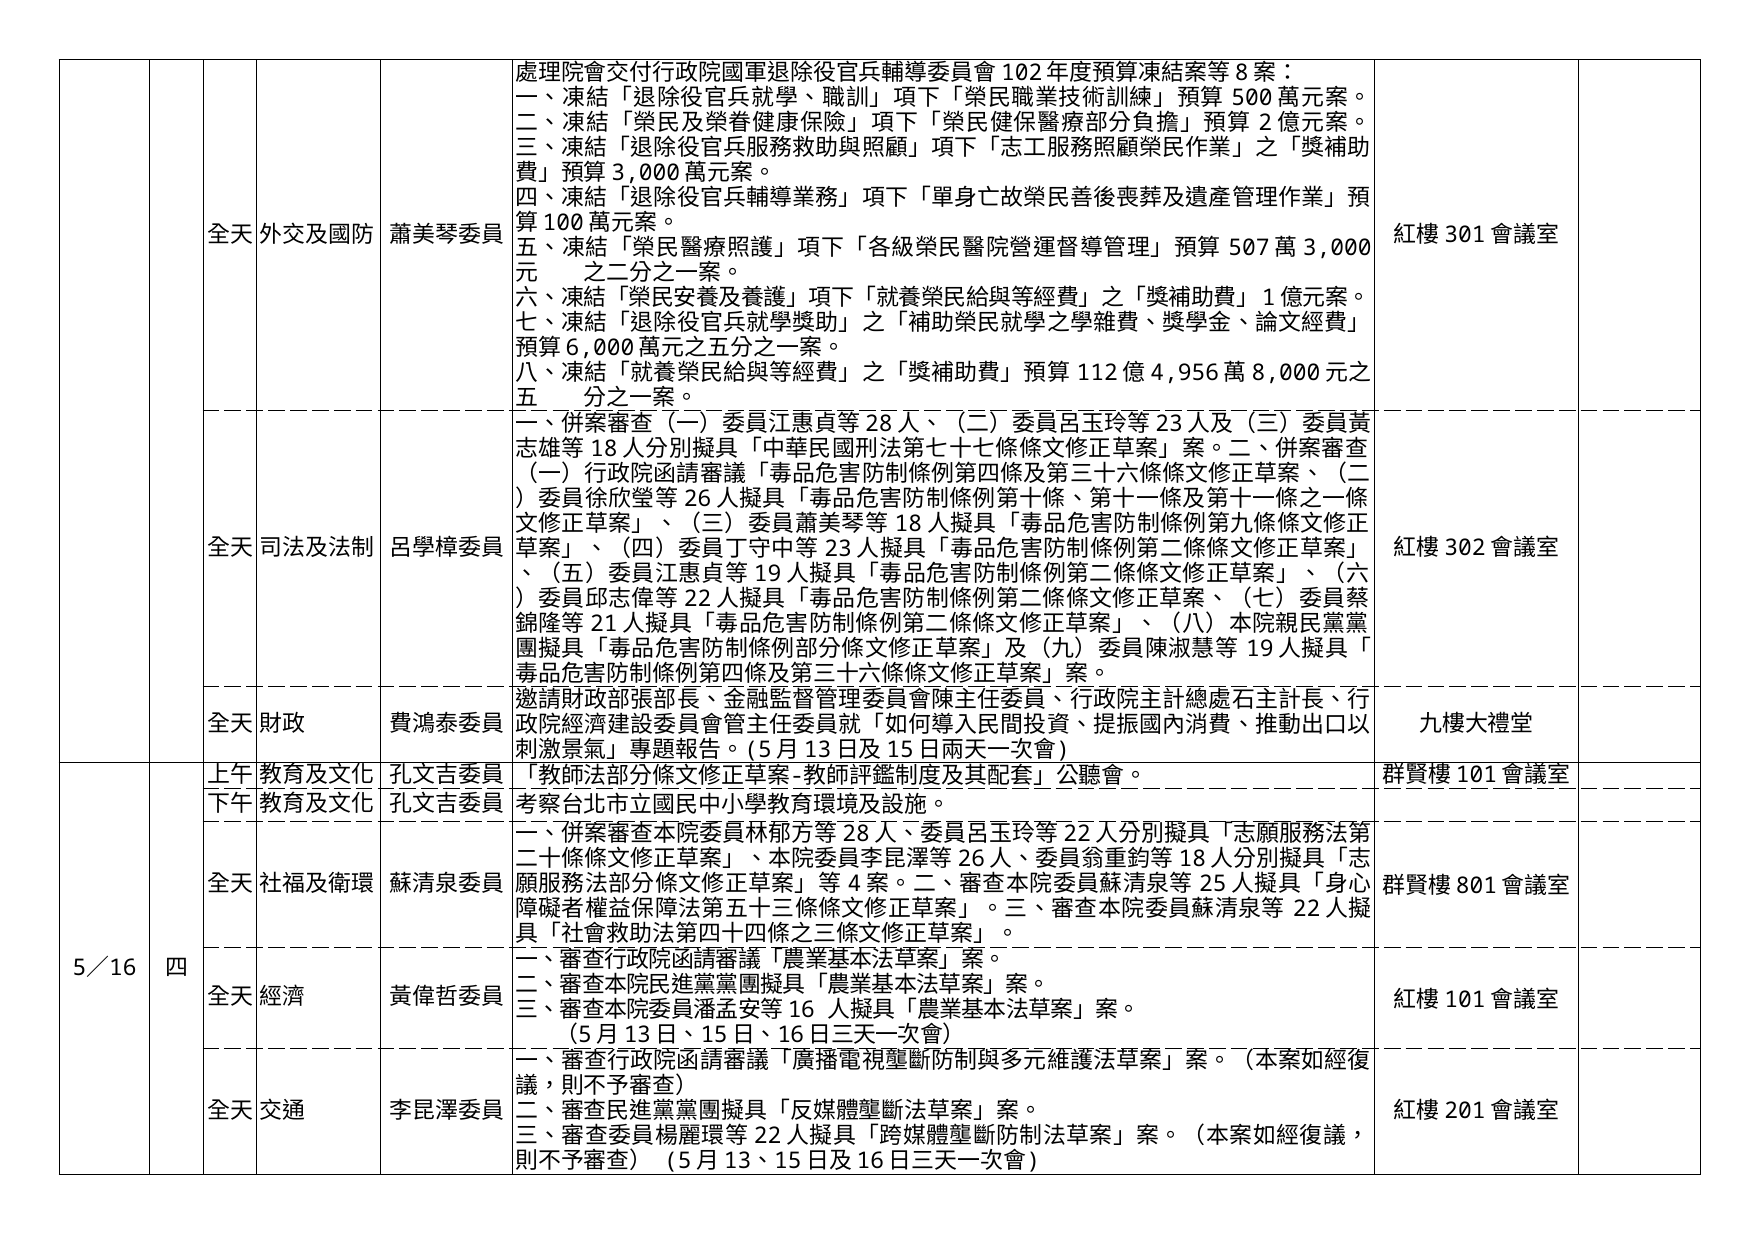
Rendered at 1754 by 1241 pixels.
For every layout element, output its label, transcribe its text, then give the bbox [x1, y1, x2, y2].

table_cell 紅樓302會議室 [1375, 410, 1578, 686]
table_cell 教育及文化 [257, 763, 380, 788]
table_cell [1579, 1048, 1700, 1174]
table_cell 處理院會交付行政院國軍退除役官兵輔導委員會102年度預算凍結案等8案： 一、凍結「退除役官兵就學、職訓」項下「榮民職業技術訓練」預算500萬元案。 二、凍結「榮民及榮眷健康保險」項下「榮民健保醫療部分負擔」預算2億元案。 三、凍結「退除役官兵服務救助與照顧」項下「志工服務照顧榮民作業」之「獎補助 費」預算3,000萬元案。 四、凍結「退除役官兵輔導業務」項下「單身亡故榮民善後喪葬及遺產管理作業」預 算100萬元案。 五、凍結「榮民醫療照護」項下「各級榮民醫院營運督導管理」預算507萬3,000元 之二分之一案。 六、凍結「榮民安養及養護」項下「就養榮民給與等經費」之「獎補助費」1億元案。 七、凍結「退除役官兵就學獎助」之「補助榮民就學之學雜費、獎學金、論文經費」 預算6,000萬元之五分之一案。 八、凍結「就養榮民給與等經費」之「獎補助費」預算112億4,956萬8,000元之五 分之一案。 [513, 60, 1374, 410]
table_cell [1579, 60, 1700, 410]
table_cell 呂學樟委員 [381, 410, 512, 686]
table_cell 教育及文化 [257, 788, 380, 821]
table_cell 交通 [257, 1048, 380, 1174]
table_cell 紅樓201會議室 [1375, 1048, 1578, 1174]
table_cell [1579, 788, 1700, 821]
table_cell 上午 [204, 763, 256, 788]
table_cell 群賢樓801會議室 [1375, 821, 1578, 947]
table_cell 蘇清泉委員 [381, 821, 512, 947]
table_cell 全天 [204, 686, 256, 762]
table_cell [150, 60, 203, 762]
table_cell 孔文吉委員 [381, 788, 512, 821]
table_cell [1579, 947, 1700, 1048]
table_cell 全天 [204, 947, 256, 1048]
table_cell [60, 60, 149, 762]
table_cell 紅樓301會議室 [1375, 60, 1578, 410]
table_cell 下午 [204, 788, 256, 821]
table_cell [1579, 410, 1700, 686]
table_cell 全天 [204, 410, 256, 686]
table_cell 李昆澤委員 [381, 1048, 512, 1174]
table_cell 全天 [204, 821, 256, 947]
table_cell 司法及法制 [257, 410, 380, 686]
table_cell 外交及國防 [257, 60, 380, 410]
table_cell 黃偉哲委員 [381, 947, 512, 1048]
table_cell 一、併案審查本院委員林郁方等28人、委員呂玉玲等22人分別擬具「志願服務法第二十條條文修正草案」、本院委員李昆澤等26人、委員翁重鈞等18人分別擬具「志願服務法部分條文修正草案」等4案。二、審查本院委員蘇清泉等25人擬具「身心障礙者權益保障法第五十三條條文修正草案」。三、審查本院委員蘇清泉等22人擬具「社會救助法第四十四條之三條文修正草案」。 [513, 821, 1374, 947]
table_cell 考察台北市立國民中小學教育環境及設施。 [513, 788, 1374, 821]
table_cell [1579, 821, 1700, 947]
table_cell 「教師法部分條文修正草案-教師評鑑制度及其配套」公聽會。 [513, 763, 1374, 788]
table_cell 5／16 [60, 763, 149, 1174]
table_cell 費鴻泰委員 [381, 686, 512, 762]
table_cell 蕭美琴委員 [381, 60, 512, 410]
table_cell 全天 [204, 60, 256, 410]
table_cell [1579, 763, 1700, 788]
table_cell [1579, 686, 1700, 762]
table_cell 九樓大禮堂 [1375, 686, 1578, 762]
table_cell 一、審查行政院函請審議「農業基本法草案」案。 二、審查本院民進黨黨團擬具「農業基本法草案」案。 三、審查本院委員潘孟安等16 人擬具「農業基本法草案」案。 （5月13日、15日、16日三天一次會） [513, 947, 1374, 1048]
table_cell 財政 [257, 686, 380, 762]
table_cell 孔文吉委員 [381, 763, 512, 788]
table_cell 紅樓101會議室 [1375, 947, 1578, 1048]
table_cell 一、審查行政院函請審議「廣播電視壟斷防制與多元維護法草案」案。（本案如經復 議，則不予審查） 二、審查民進黨黨團擬具「反媒體壟斷法草案」案。 三、審查委員楊麗環等22人擬具「跨媒體壟斷防制法草案」案。（本案如經復議， 則不予審查） (5月13、15日及16日三天一次會) [513, 1048, 1374, 1174]
table_cell 四 [150, 763, 203, 1174]
table_cell 經濟 [257, 947, 380, 1048]
table_cell 邀請財政部張部長、金融監督管理委員會陳主任委員、行政院主計總處石主計長、行政院經濟建設委員會管主任委員就「如何導入民間投資、提振國內消費、推動出口以刺激景氣」專題報告。(5月13日及15日兩天一次會) [513, 686, 1374, 762]
table_cell 全天 [204, 1048, 256, 1174]
table_cell [1375, 788, 1578, 821]
table_cell 群賢樓101會議室 [1375, 763, 1578, 788]
table_cell 社福及衛環 [257, 821, 380, 947]
table_cell 一、併案審查（一）委員江惠貞等28人、（二）委員呂玉玲等23人及（三）委員黃志雄等18人分別擬具「中華民國刑法第七十七條條文修正草案」案。二、併案審查（一）行政院函請審議「毒品危害防制條例第四條及第三十六條條文修正草案、（二）委員徐欣瑩等26人擬具「毒品危害防制條例第十條、第十一條及第十一條之一條文修正草案」、（三）委員蕭美琴等18人擬具「毒品危害防制條例第九條條文修正草案」、（四）委員丁守中等23人擬具「毒品危害防制條例第二條條文修正草案」、（五）委員江惠貞等19人擬具「毒品危害防制條例第二條條文修正草案」、（六）委員邱志偉等22人擬具「毒品危害防制條例第二條條文修正草案、（七）委員蔡錦隆等21人擬具「毒品危害防制條例第二條條文修正草案」、（八）本院親民黨黨團擬具「毒品危害防制條例部分條文修正草案」及（九）委員陳淑慧等19人擬具「毒品危害防制條例第四條及第三十六條條文修正草案」案。 [513, 410, 1374, 686]
